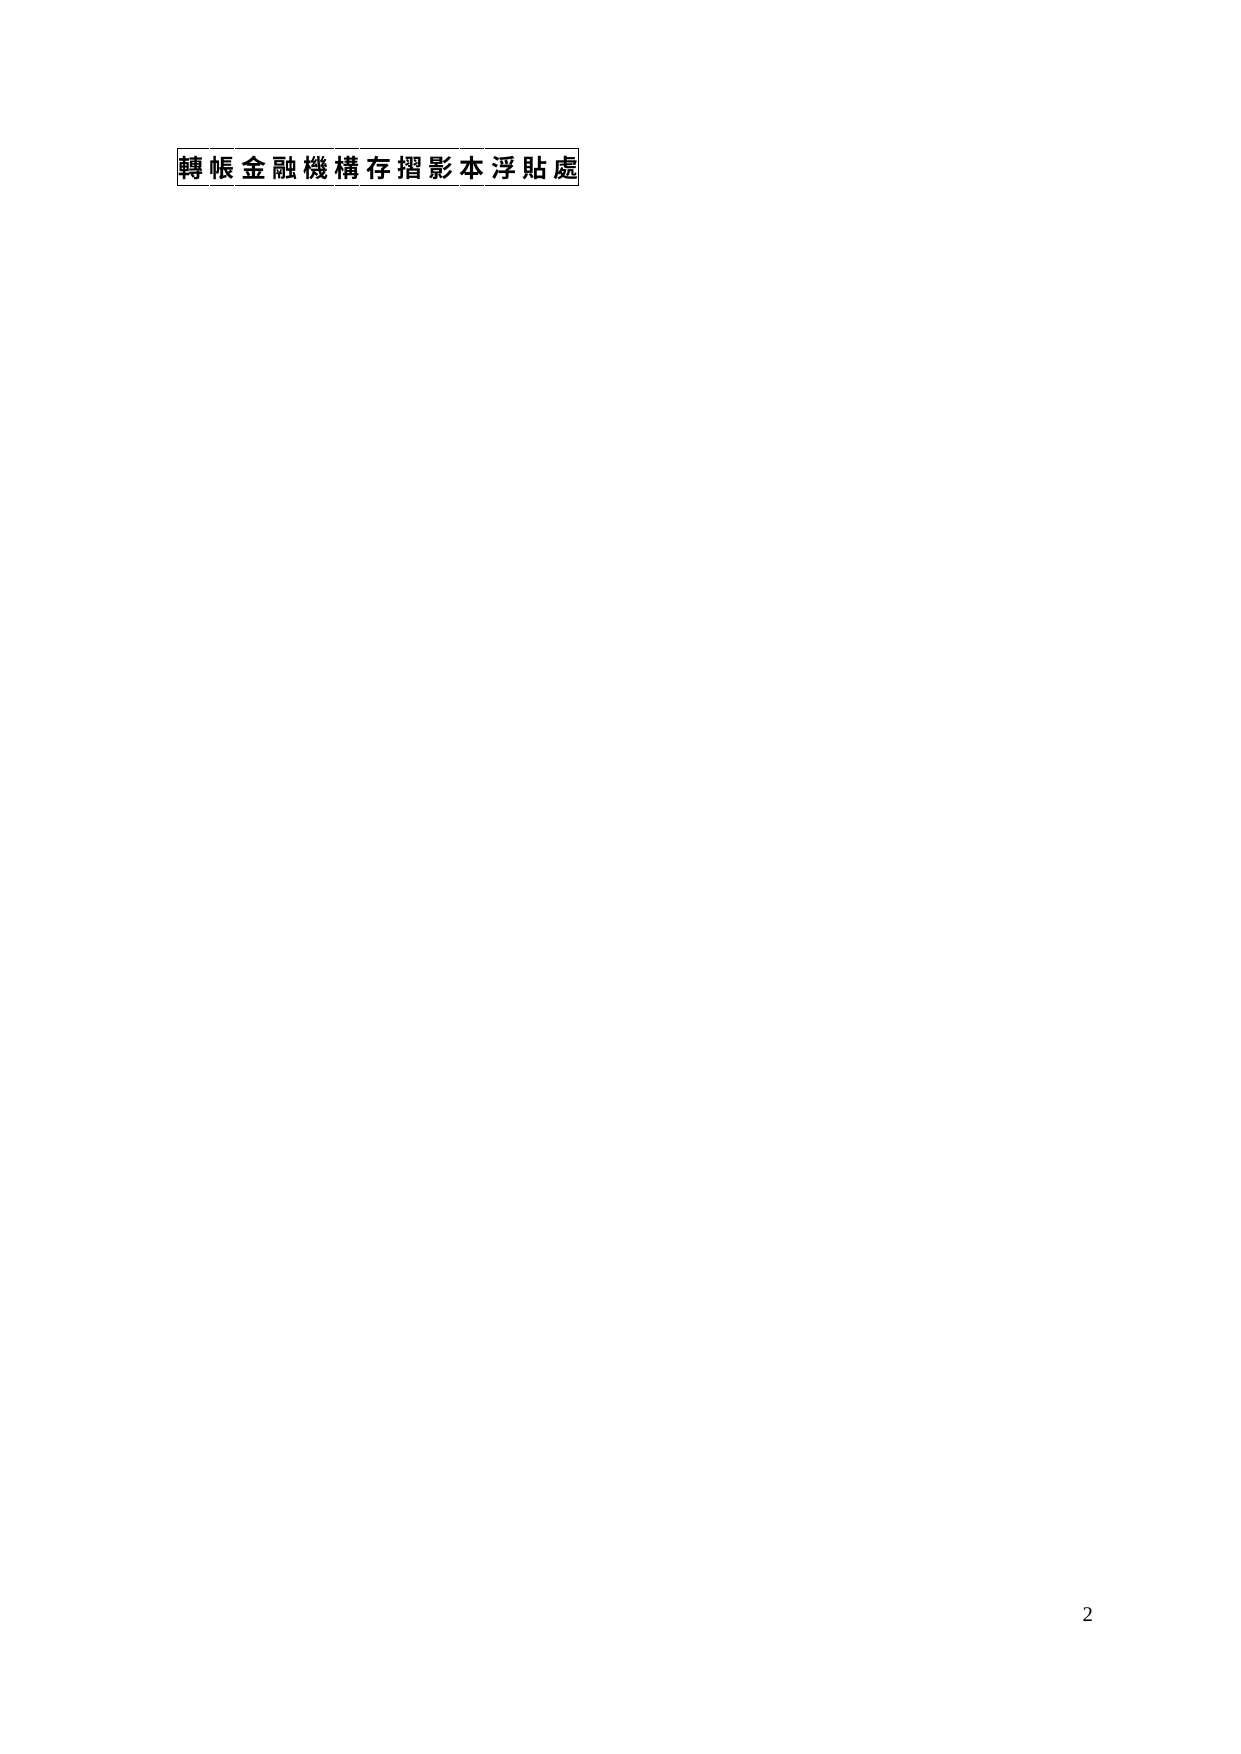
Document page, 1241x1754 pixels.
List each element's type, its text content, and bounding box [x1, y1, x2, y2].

text 轉 帳 金 融 機 構 存 摺 影 本 浮 貼 處 [178, 149, 578, 185]
text [579, 148, 1092, 186]
